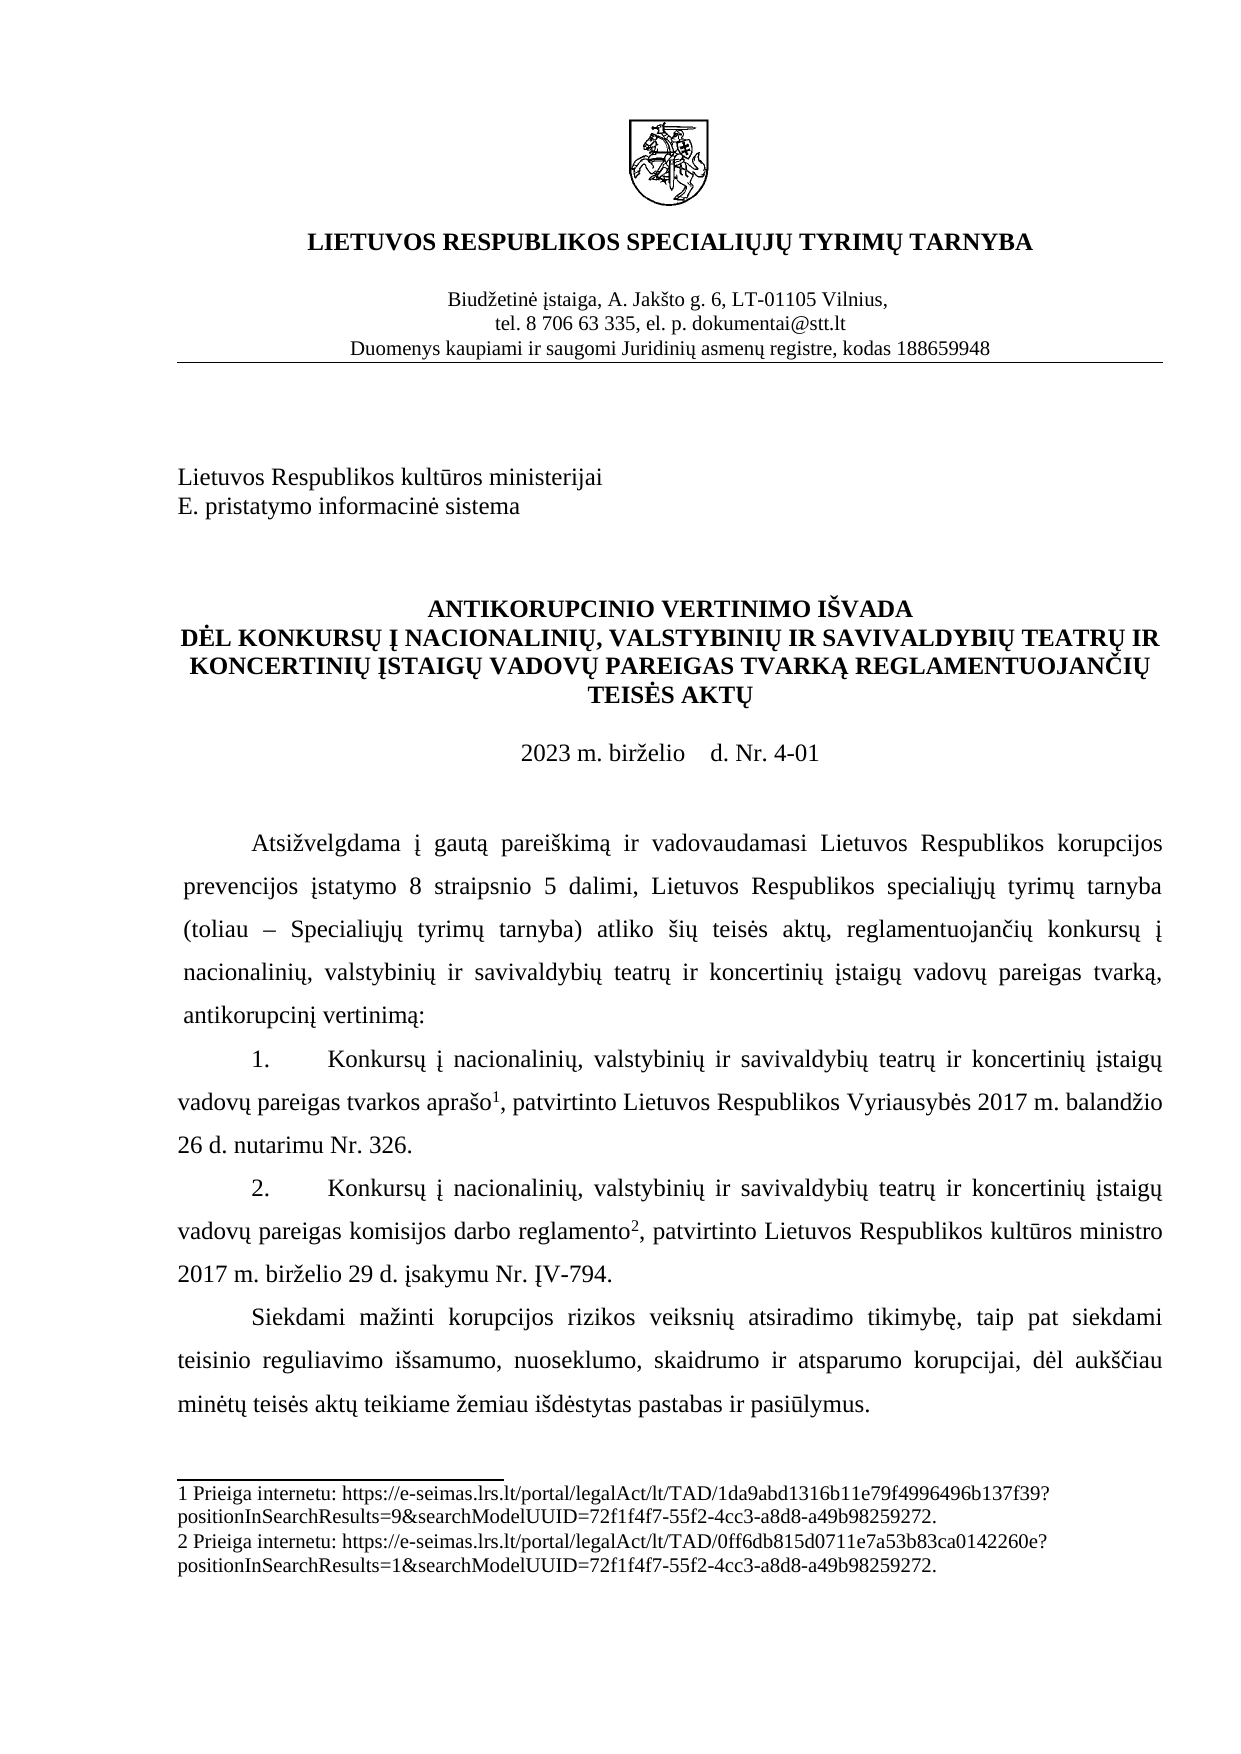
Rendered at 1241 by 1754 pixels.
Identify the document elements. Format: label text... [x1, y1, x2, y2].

text ANTIKORUPCINIO VERTINIMO IŠVADA [177, 594, 1163, 623]
table_header [177, 795, 435, 828]
text Atsižvelgdama į gautą pareiškimą ir vadovaudamasi Lietuvos Respublikos korupcijos prevencijos įstatymo 8 straipsnio 5 dalimi, Lietuvos Respublikos specialiųjų tyrimų tarnyba (toliau – Specialiųjų tyrimų tarnyba) atliko šių teisės aktų, reglamentuojančių konkursų į nacionalinių, valstybinių ir savivaldybių teatrų ir koncertinių įstaigų vadovų pareigas tvarką, antikorupcinį vertinimą: [183, 828, 1163, 1029]
text 2023 m. birželio d. Nr. 4-01 [177, 738, 1163, 766]
table_cell [177, 427, 598, 462]
list Prieiga internetu: https://e-seimas.lrs.lt/portal/legalAct/lt/TAD/1da9abd1316b11e79f4996496b137f39?positionInSearchResults=9&searchModelUUID=72f1f4f7-55f2-4cc3-a8d8-a49b98259272. [177, 1480, 1163, 1528]
table_header [435, 795, 1122, 828]
table_header [177, 391, 603, 427]
list Prieiga internetu: https://e-seimas.lrs.lt/portal/legalAct/lt/TAD/0ff6db815d0711e7a53b83ca0142260e?positionInSearchResults=1&searchModelUUID=72f1f4f7-55f2-4cc3-a8d8-a49b98259272. [177, 1528, 1163, 1577]
text E. pristatymo informacinė sistema [177, 491, 1163, 520]
text DĖL KONKURSŲ Į NACIONALINIŲ, VALSTYBINIŲ IR SAVIVALDYBIŲ TEATRŲ IR KONCERTINIŲ ĮSTAIGŲ VADOVŲ PAREIGAS TVARKą reglamentuojančių teisės aktų [177, 623, 1163, 709]
text Lietuvos Respublikos kultūros ministerijai [177, 462, 1163, 491]
list Konkursų į nacionalinių, valstybinių ir savivaldybių teatrų ir koncertinių įstaigų vadovų pareigas tvarkos aprašo, patvirtinto Lietuvos Respublikos Vyriausybės 2017 m. balandžio 26 d. nutarimu Nr. 326. [177, 1044, 1163, 1159]
list Siekdami mažinti korupcijos rizikos veiksnių atsiradimo tikimybę, taip pat siekdami teisinio reguliavimo išsamumo, nuoseklumo, skaidrumo ir atsparumo korupcijai, dėl aukščiau minėtų teisės aktų teikiame žemiau išdėstytas pastabas ir pasiūlymus. [177, 1302, 1163, 1417]
table_cell [598, 427, 603, 462]
list Konkursų į nacionalinių, valstybinių ir savivaldybių teatrų ir koncertinių įstaigų vadovų pareigas komisijos darbo reglamento, patvirtinto Lietuvos Respublikos kultūros ministro 2017 m. birželio 29 d. įsakymu Nr. ĮV-794. [177, 1173, 1163, 1288]
